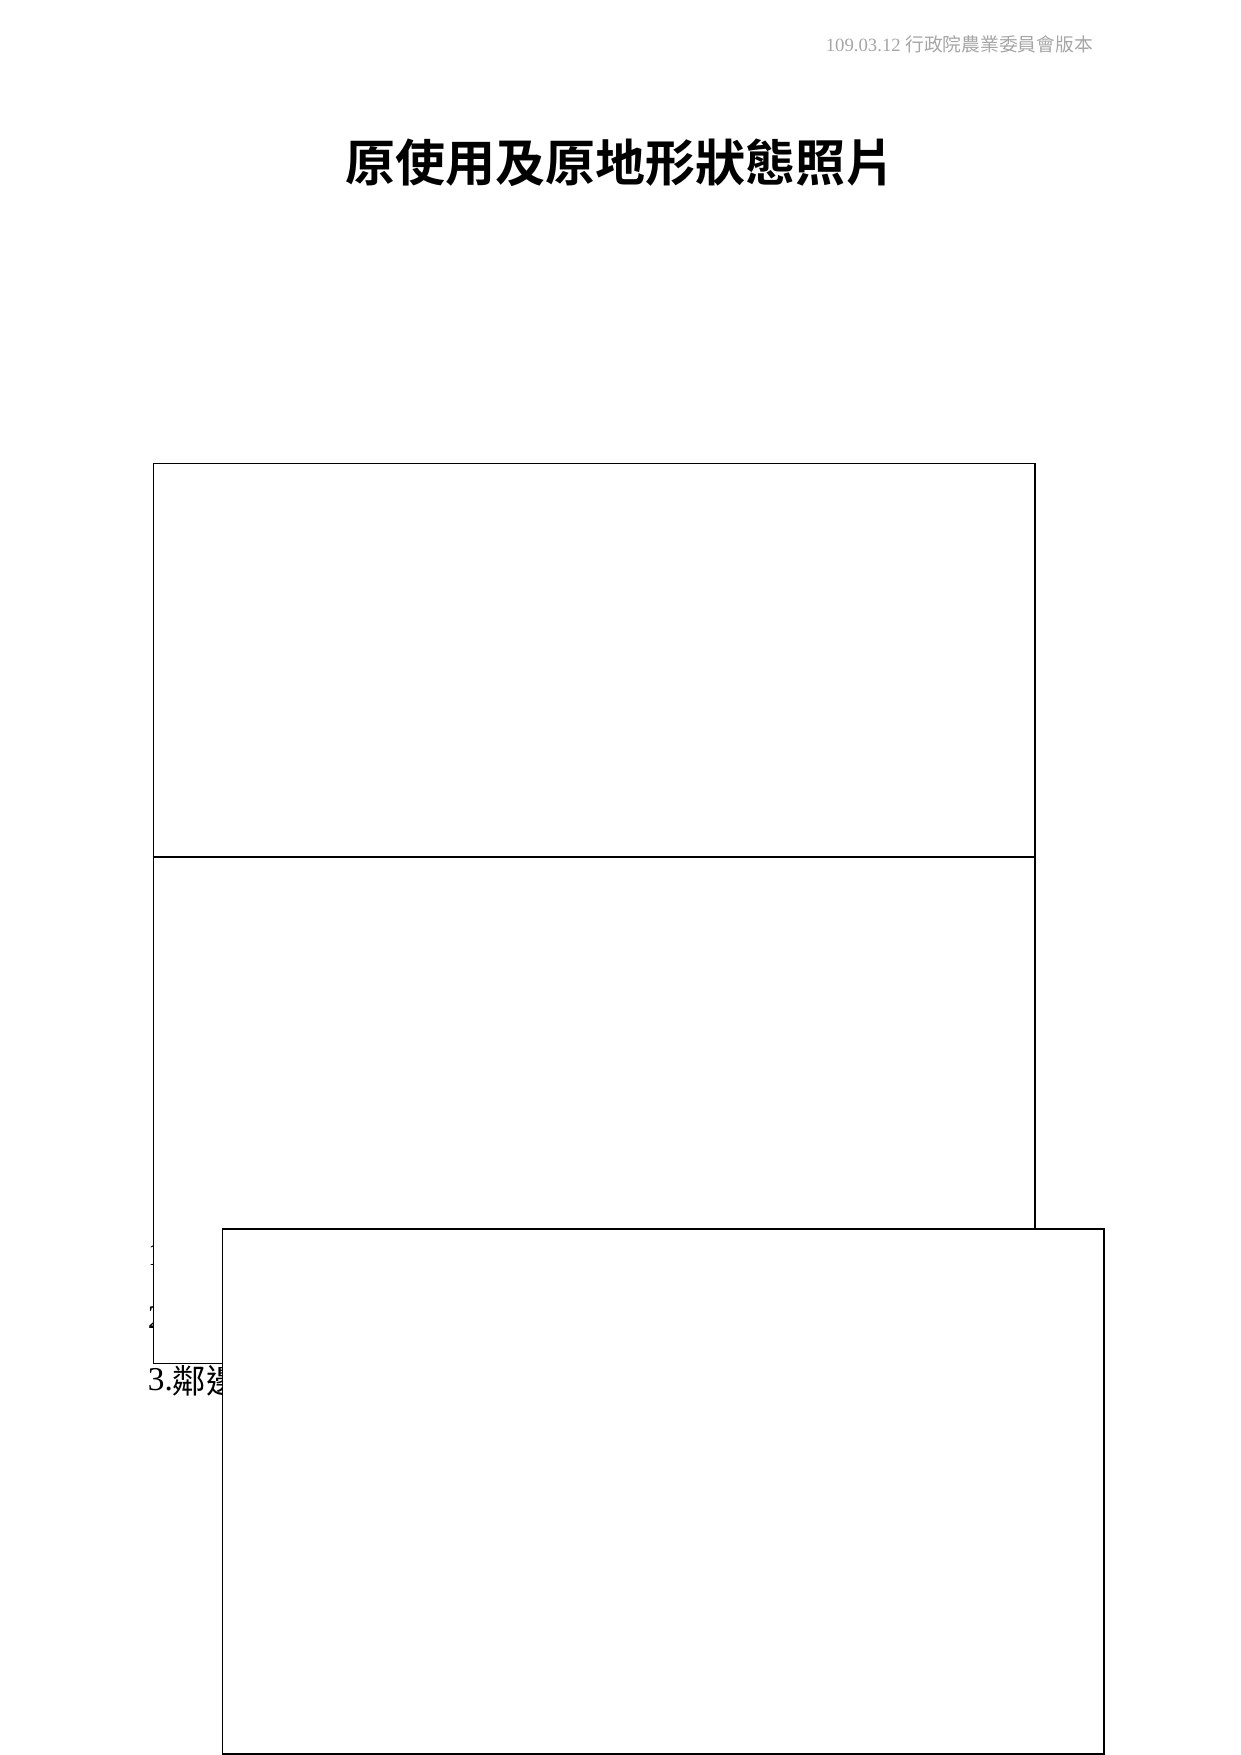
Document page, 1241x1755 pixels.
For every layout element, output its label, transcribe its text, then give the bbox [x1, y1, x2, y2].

text 3.鄰邊界處應加補照片。 [148, 1337, 222, 1399]
text 1.照片以能綜觀全區之角度為佳。 [1036, 1212, 1093, 1228]
text 原使用及原地形狀態照片 [148, 87, 1093, 212]
